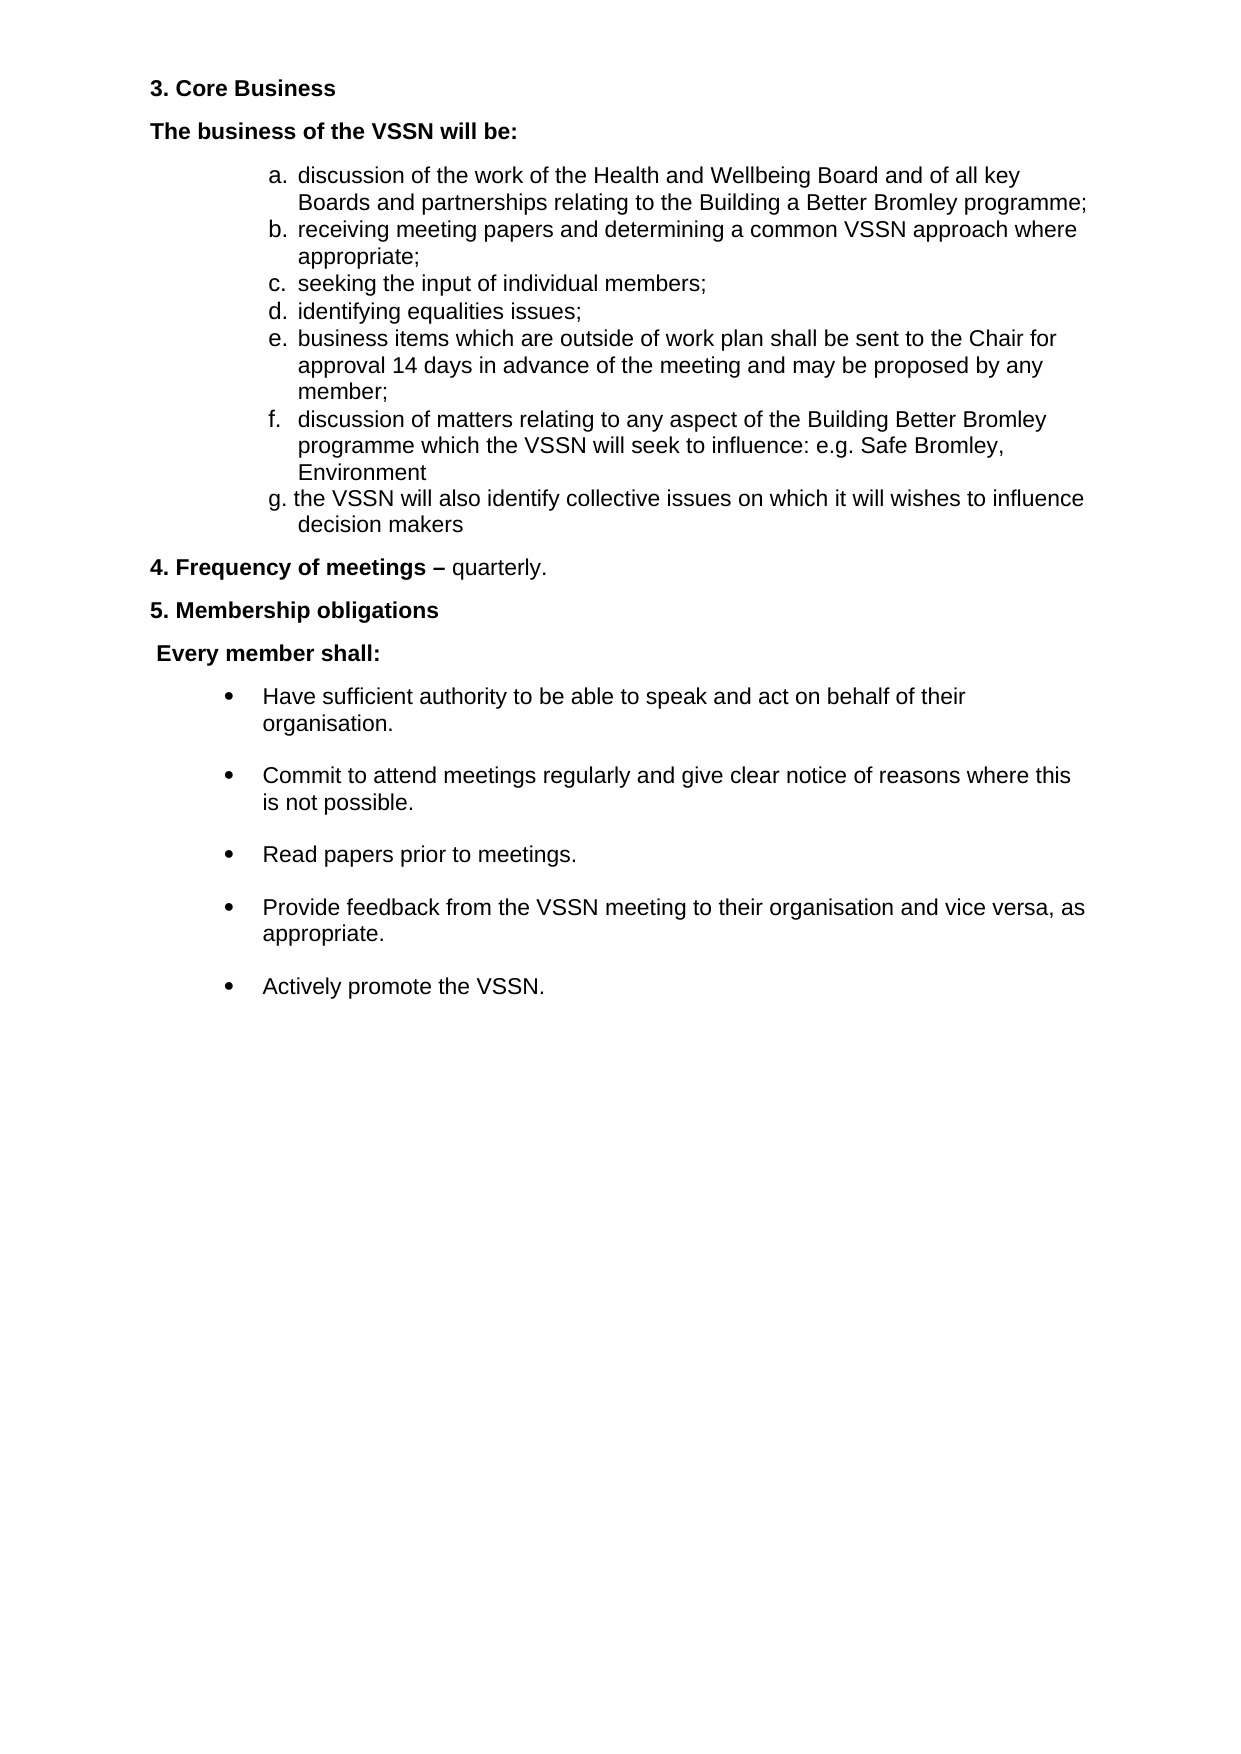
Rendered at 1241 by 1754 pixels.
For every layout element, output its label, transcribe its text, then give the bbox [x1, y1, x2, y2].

list Read papers prior to meetings. [225, 841, 1090, 868]
list seeking the input of individual members; [268, 269, 1090, 297]
list discussion of the work of the Health and Wellbeing Board and of all key Boards and partnerships relating to the Building a Better Bromley programme; [268, 161, 1090, 215]
text 4. Frequency of meetings – quarterly. [150, 554, 1090, 581]
text 3. Core Business [150, 75, 1090, 101]
text 5. Membership obligations [150, 597, 1090, 623]
list business items which are outside of work plan shall be sent to the Chair for approval 14 days in advance of the meeting and may be proposed by any member; [268, 324, 1090, 404]
list Provide feedback from the VSSN meeting to their organisation and vice versa, as appropriate. [225, 894, 1090, 947]
text Every member shall: [150, 640, 1090, 667]
text The business of the VSSN will be: [150, 118, 1090, 144]
text g. the VSSN will also identify collective issues on which it will wishes to influence decision makers [268, 485, 1090, 537]
list discussion of matters relating to any aspect of the Building Better Bromley programme which the VSSN will seek to influence: e.g. Safe Bromley, Environment [268, 404, 1090, 485]
list Actively promote the VSSN. [225, 973, 1090, 999]
list Have sufficient authority to be able to speak and act on behalf of their organisation. [225, 683, 1090, 736]
list Commit to attend meetings regularly and give clear notice of reasons where this is not possible. [225, 762, 1090, 815]
list identifying equalities issues; [268, 297, 1090, 324]
list receiving meeting papers and determining a common VSSN approach where appropriate; [268, 215, 1090, 269]
